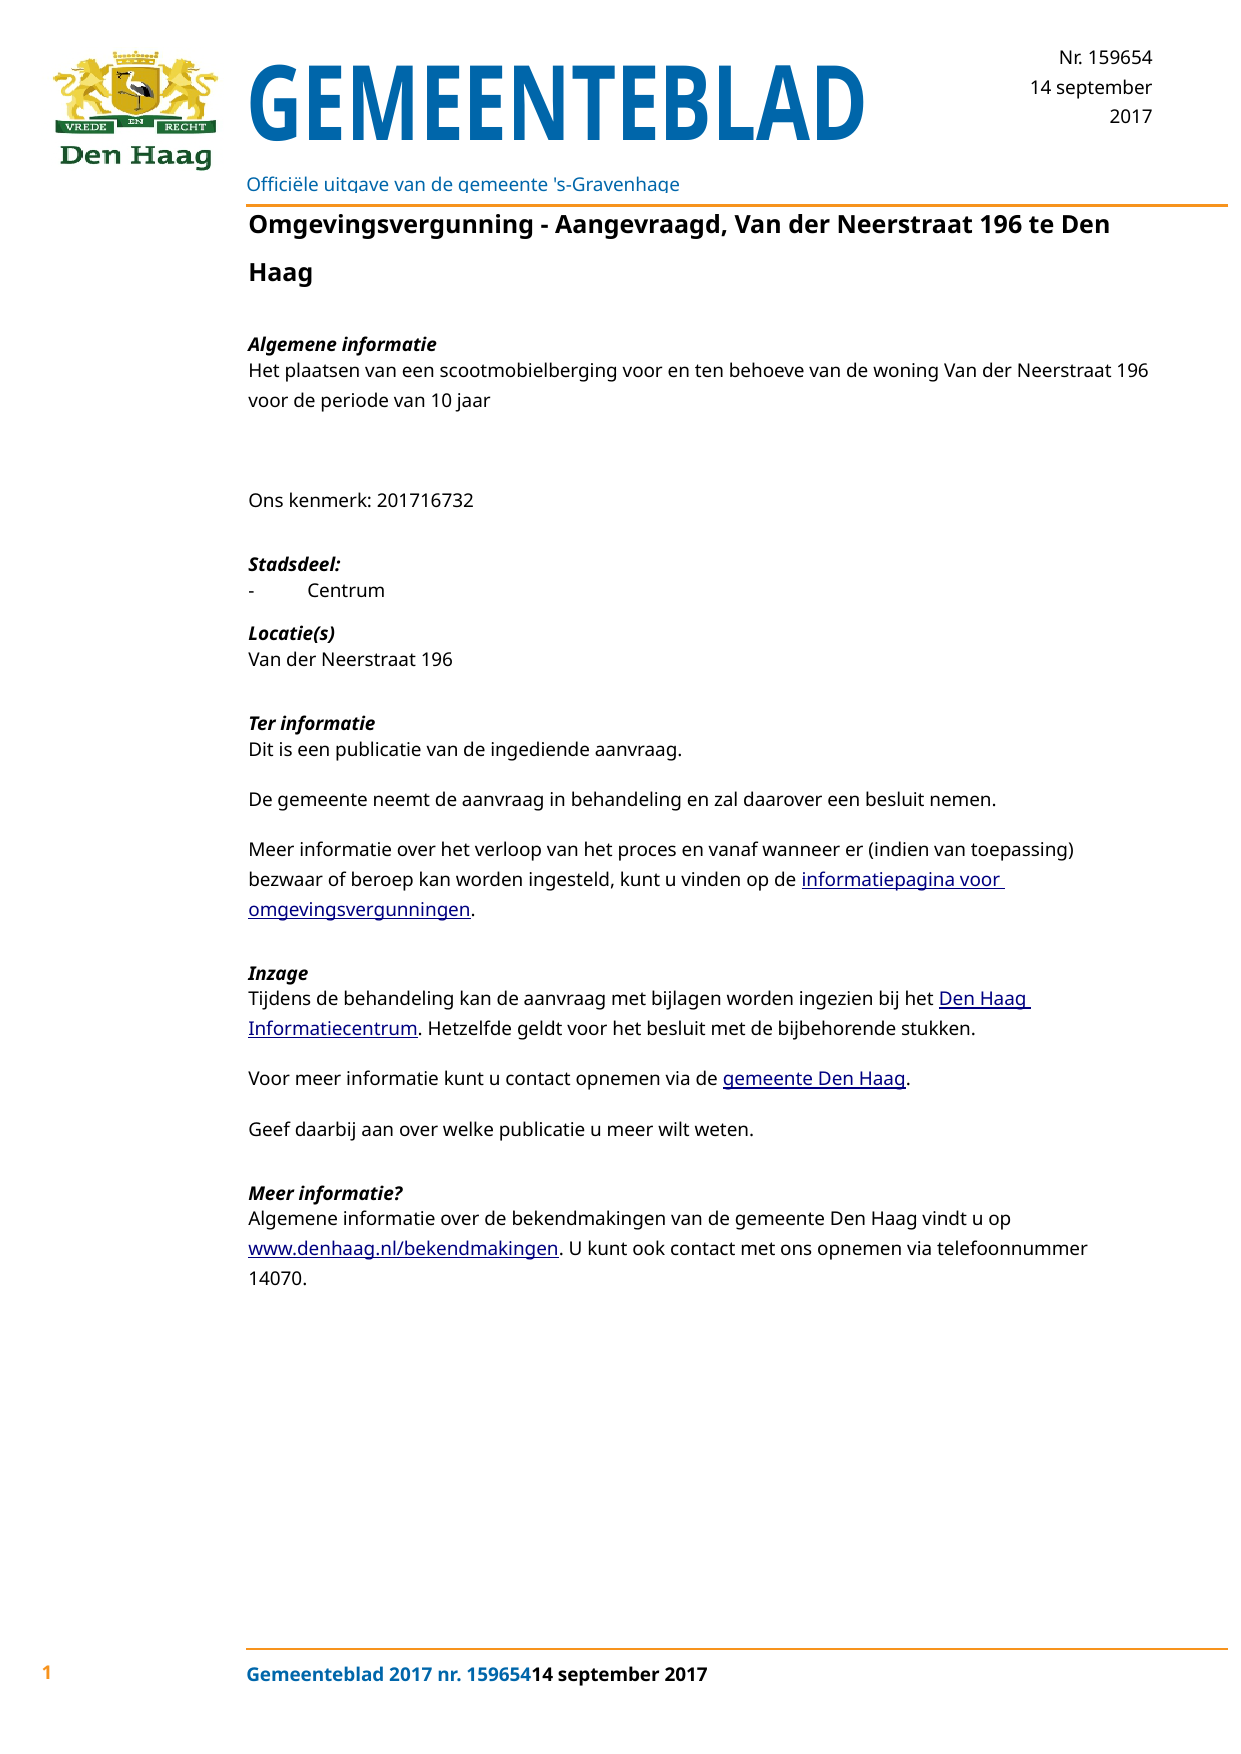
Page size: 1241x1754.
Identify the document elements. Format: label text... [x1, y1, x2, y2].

text Meer informatie? [248, 1180, 1152, 1206]
picture [41, 47, 231, 172]
text Tijdens de behandeling kan de aanvraag met bijlagen worden ingezien bij het Den Haag Informatiecentrum. Hetzelfde geldt voor het besluit met de bijbehorende stukken. [248, 986, 1152, 1041]
text Ter informatie [248, 710, 1152, 736]
text De gemeente neemt de aanvraag in behandeling en zal daarover een besluit nemen. [248, 786, 1152, 812]
text Algemene informatie over de bekendmakingen van de gemeente Den Haag vindt u op www.denhaag.nl/bekendmakingen. U kunt ook contact met ons opnemen via telefoonnummer 14070. [248, 1206, 1152, 1291]
text Algemene informatie [248, 331, 1152, 357]
text Voor meer informatie kunt u contact opnemen via de gemeente Den Haag. [248, 1066, 1152, 1091]
text Ons kenmerk: 201716732 [248, 488, 1152, 513]
text Omgevingsvergunning - Aangevraagd, Van der Neerstraat 196 te Den Haag [248, 207, 1152, 288]
text Inzage [248, 960, 1152, 986]
text Meer informatie over het verloop van het proces en vanaf wanneer er (indien van toepassing) bezwaar of beroep kan worden ingesteld, kunt u vinden op de informatiepagina voor omgevingsvergunningen. [248, 837, 1152, 922]
text Locatie(s) [248, 620, 1152, 646]
text Geef daarbij aan over welke publicatie u meer wilt weten. [248, 1116, 1152, 1142]
text Dit is een publicatie van de ingediende aanvraag. [248, 736, 1152, 762]
text Van der Neerstraat 196 [248, 646, 1152, 672]
text Het plaatsen van een scootmobielberging voor en ten behoeve van de woning Van der Neerstraat 196 voor de periode van 10 jaar [248, 357, 1152, 412]
list Centrum [248, 577, 1152, 603]
text Stadsdeel: [248, 552, 1152, 577]
